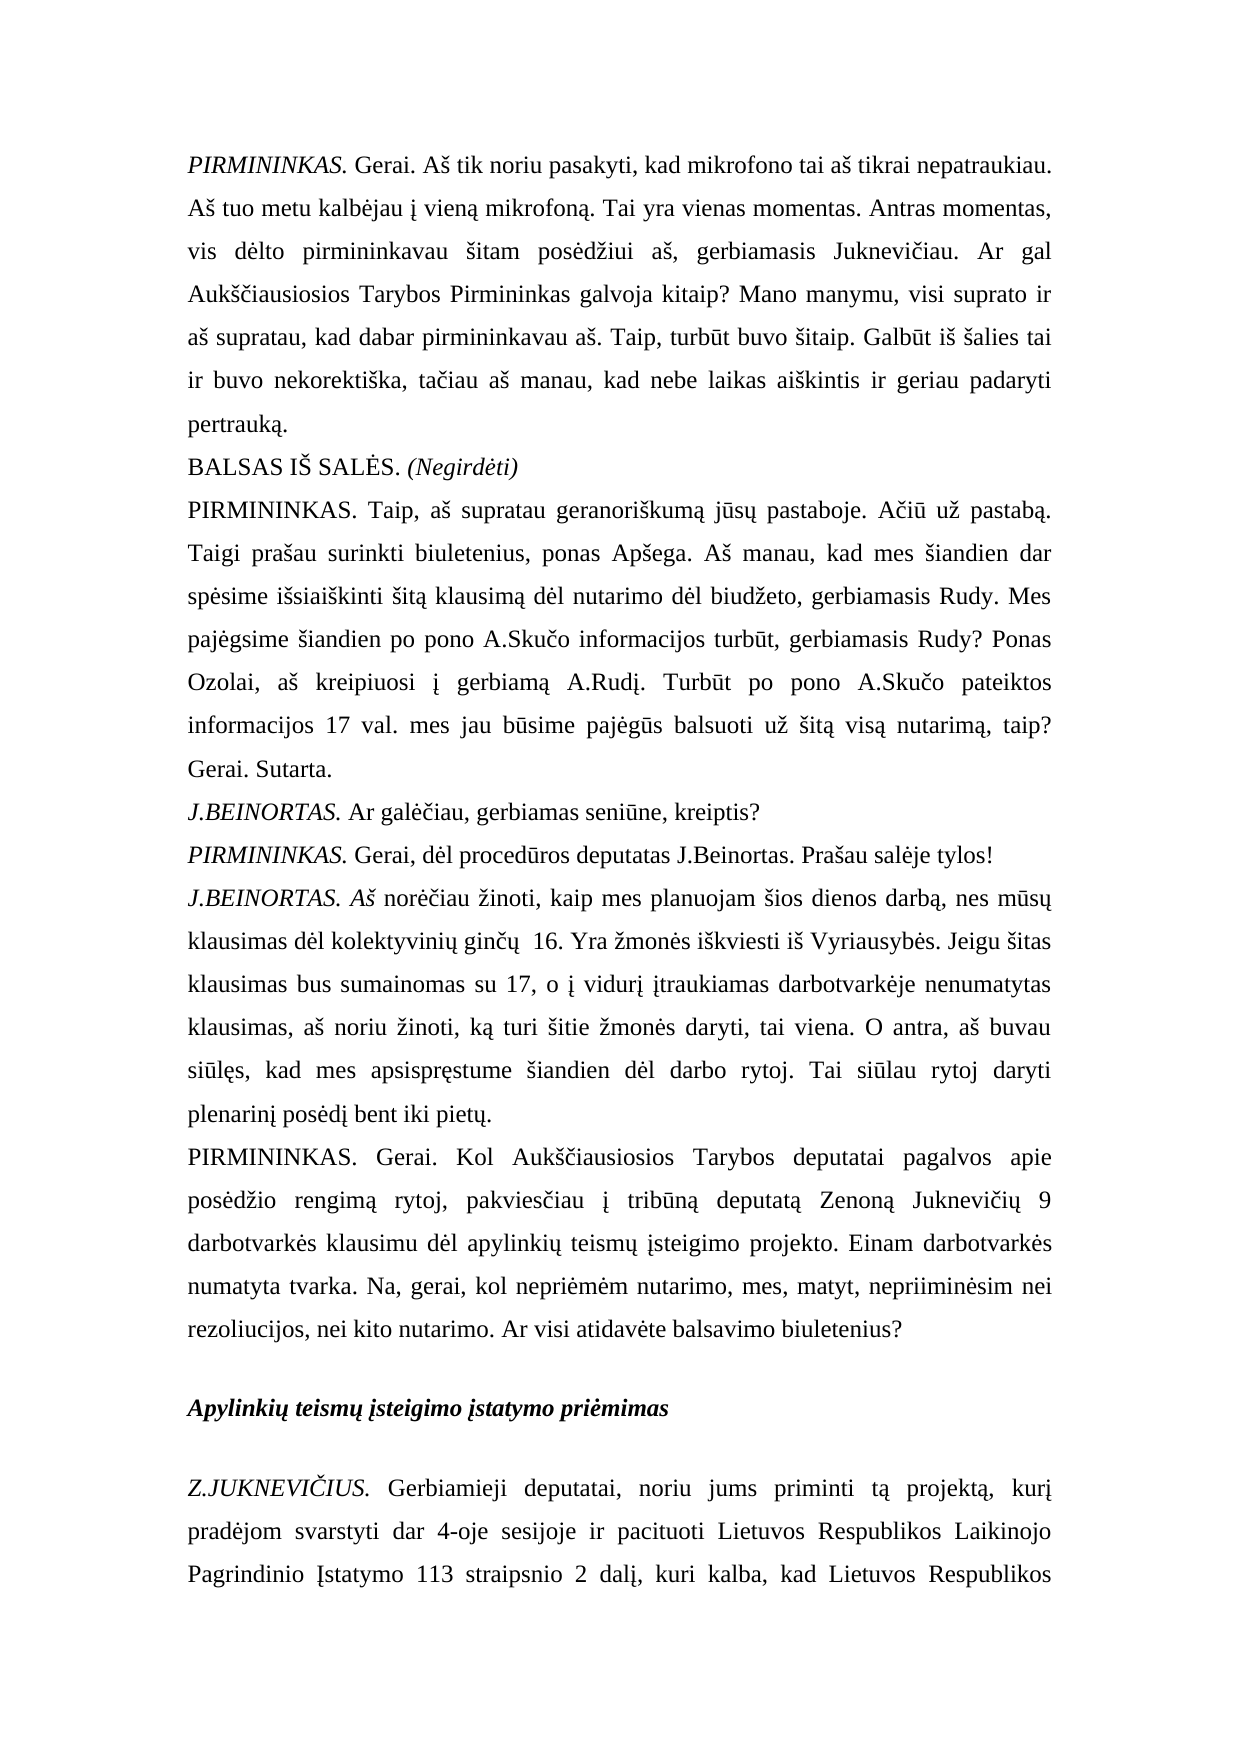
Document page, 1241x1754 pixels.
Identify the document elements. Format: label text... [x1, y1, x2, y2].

text J.BEINORTAS. Aš norėčiau žinoti, kaip mes planuojam šios dienos darbą, nes mūsų klausimas dėl kolektyvinių ginčų 16. Yra žmonės iškviesti iš Vyriausybės. Jeigu šitas klausimas bus sumainomas su 17, o į vidurį įtraukiamas darbotvarkėje nenumatytas klausimas, aš noriu žinoti, ką turi šitie žmonės daryti, tai viena. O antra, aš buvau siūlęs, kad mes apsispręstume šiandien dėl darbo rytoj. Tai siūlau rytoj daryti plenarinį posėdį bent iki pietų. [187, 883, 1053, 1127]
text PIRMININKAS. Gerai. Aš tik noriu pasakyti, kad mikrofono tai aš tikrai nepatraukiau. Aš tuo metu kalbėjau į vieną mikrofoną. Tai yra vienas momentas. Antras momentas, vis dėlto pirmininkavau šitam posėdžiui aš, gerbiamasis Juknevičiau. Ar gal Aukščiausiosios Tarybos Pirmininkas galvoja kitaip? Mano manymu, visi suprato ir aš supratau, kad dabar pirmininkavau aš. Taip, turbūt buvo šitaip. Galbūt iš šalies tai ir buvo nekorektiška, tačiau aš manau, kad nebe laikas aiškintis ir geriau padaryti pertrauką. [187, 150, 1053, 437]
text J.BEINORTAS. Ar galėčiau, gerbiamas seniūne, kreiptis? [187, 797, 1053, 826]
text PIRMININKAS. Gerai, dėl procedūros deputatas J.Beinortas. Prašau salėje tylos! [187, 840, 1053, 869]
text BALSAS IŠ SALĖS. (Negirdėti) [187, 452, 1053, 481]
subtitle Apylinkių teismų įsteigimo įstatymo priėmimas [187, 1393, 1053, 1422]
text PIRMININKAS. Gerai. Kol Aukščiausiosios Tarybos deputatai pagalvos apie posėdžio rengimą rytoj, pakviesčiau į tribūną deputatą Zenoną Juknevičių 9 darbotvarkės klausimu dėl apylinkių teismų įsteigimo projekto. Einam darbotvarkės numatyta tvarka. Na, gerai, kol nepriėmėm nutarimo, mes, matyt, nepriiminėsim nei rezoliucijos, nei kito nutarimo. Ar visi atidavėte balsavimo biuletenius? [187, 1142, 1053, 1343]
text Z.JUKNEVIČIUS. Gerbiamieji deputatai, noriu jums priminti tą projektą, kurį pradėjom svarstyti dar 4-oje sesijoje ir pacituoti Lietuvos Respublikos Laikinojo Pagrindinio Įstatymo 113 straipsnio 2 dalį, kuri kalba, kad Lietuvos Respublikos [187, 1473, 1053, 1588]
text PIRMININKAS. Taip, aš supratau geranoriškumą jūsų pastaboje. Ačiū už pastabą. Taigi prašau surinkti biuletenius, ponas Apšega. Aš manau, kad mes šiandien dar spėsime išsiaiškinti šitą klausimą dėl nutarimo dėl biudžeto, gerbiamasis Rudy. Mes pajėgsime šiandien po pono A.Skučo informacijos turbūt, gerbiamasis Rudy? Ponas Ozolai, aš kreipiuosi į gerbiamą A.Rudį. Turbūt po pono A.Skučo pateiktos informacijos 17 val. mes jau būsime pajėgūs balsuoti už šitą visą nutarimą, taip? Gerai. Sutarta. [187, 495, 1053, 782]
